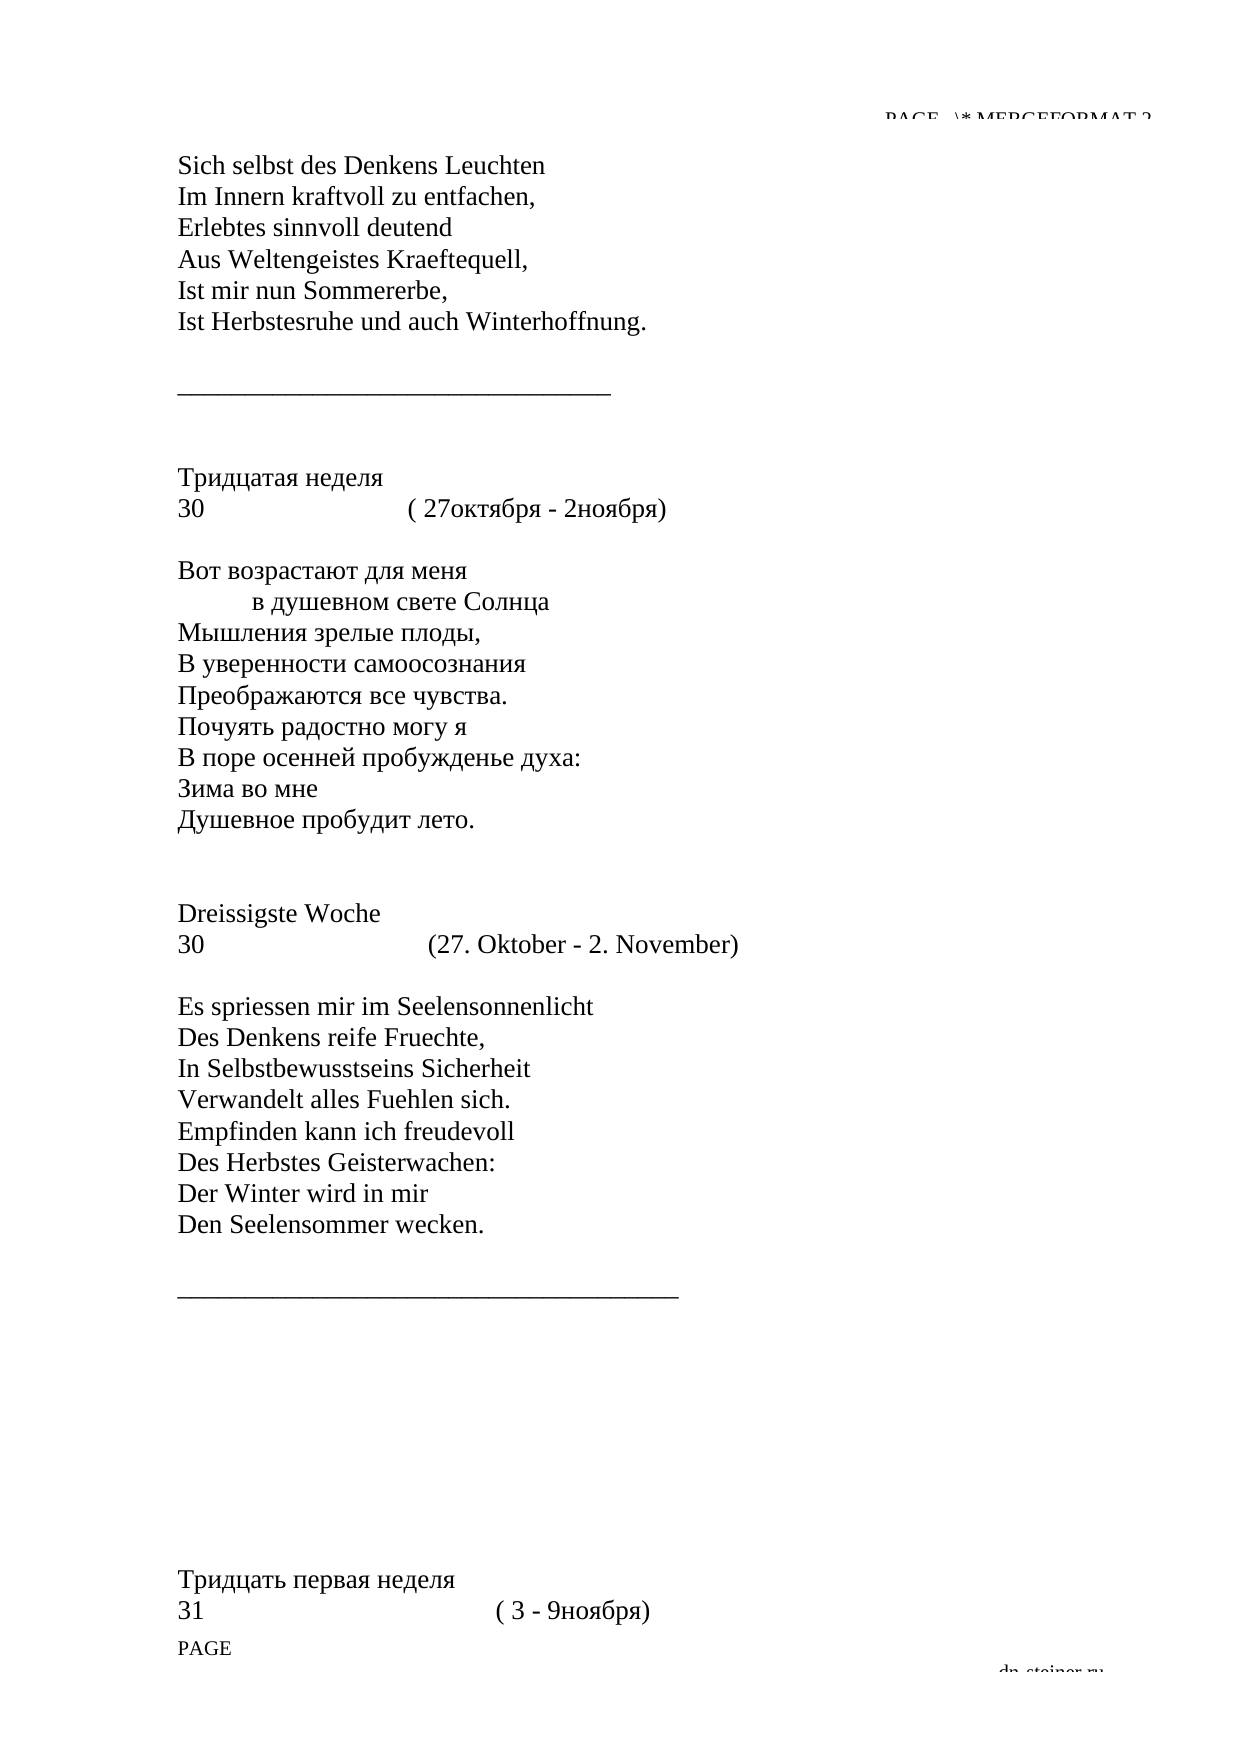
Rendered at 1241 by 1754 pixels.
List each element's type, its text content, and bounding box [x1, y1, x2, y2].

text Двадцать девятая неделя 29 ( 20 - 26 октября) Себе свет мысли возжигать Внутри себя со всею мощью, И ясно пережить его Истоком силы Мирового Духа - Вот мне наследие лета, Покой осенний и зимы надежда. Neunundzwangzigste Woche 29 (20.-26. Oktober) Sich selbst des Denkens Leuchten Im Innern kraftvoll zu entfachen, Erlebtes sinnvoll deutend Aus Weltengeistes Kraeftеquell, Ist mir nun Sommererbe, Ist Herbstesruhe und auch Winterhoffnung. ________________________________ Тридцатая неделя 30 ( 27октября - 2ноября) Вот возрастают для меня в душевном свете Солнца Мышления зрелые плоды, В уверенности самоосознания Преображаются все чувства. Почуять радостно могу я В поре осенней пробужденье духа: Зима во мне Душевное пробудит лето. Dreissigste Woche 30 (27. Oktober - 2. November) Es spriessen mir im Seelensonnenlicht Des Denkens reife Fruechte, In Selbstbewusstseins Sicherheit Verwandelt alles Fuehlen sich. Empfinden kann ich freudevoll Des Herbstes Geisterwachen: Der Winter wird in mir Den Seelensommer wecken. _____________________________________ [177, 118, 1152, 1397]
text Тридцать первая неделя 31 ( 3 - 9ноября) Свет из глубин духовных Во-вне стремится он подобно Солнцу, Становится он силой воли к жизни И светит в сумрак чувства, Высвобождая силы, Чтоб из души порывов творческая мощь Взрастала в человеческих трудах. Einunddreissigste Woche 31 ( 3.-9. November) Das Licht aus Geistestiefen, Nach aussen strebt es sonnenhaft: Es wird zur Lebenswillenskraft Und leuchtet in der Sinne Dumpfheit, Um Kraefte zu entbinden, Die Schaffensmaechte aus Seelentrieben Im Menschen werke reifen lassen. ________________________________________ Тридцать вторая неделя 32 ( 10 - 16ноября) Я чую: зреет собственная сила И, укрепясь, меня дарует миру Я чувствую, что суть моя, окрепнув, Приобретает ясность Чтоб в жизни ткать судьбу. Zweiunddreissigste Woche 32 (10.-16. November) Ich fuehle fruchtend eigne Kraft Sich staerkend mich der Welt verleihn; Mein Eigenwesen fuehl ich kraftend Zur Klarheit sich zu wenden Im Lebensschicksalsweben. _____________________________________ Тридцать третья неделя 33 ( 17 - 23ноября) Так мир я чувствую впервые: Без сопереживания в моей душе Он - лишь замерзшая опустошенность жизни, Лишенный силы в откровенье Воссоздаваться в душах снова, В себе лишь смерть найти он смог бы. Dreiunddreissigste Woche 33 (17.-23. November) So fuehl ich erst die Welt, Die ausser meiner Seele Miterleben An sich nur frostig leeres Leben Und ohne Macht sich offenbarend, In Seelen sich von neuem schaffend, In sich den Tod nur finden koennte. ______________________________________ Тридцать четвертая неделя 34 (24 - 30ноября) Таинственно хранимое издревле Со вновь восставшим самобытием Внутри почуять, оживив себя, И, пробуждая силы мировые, Оно должно в мой внешний труд излиться, И, становясь, запечатлеть меня в бытье. Vierund dreissigste Woche 34 (24.-30. November) Geheimnisvoll das Alt-Bewahrte Mit neuerstandnem Eigensein Im Innern sich belebend fuehlen: Es soll erweckend Weltenkraefte In meines Lebens Aussenwerk Ergiessen Und werdend mich ins Dasein praegen. ___________________________________ [177, 1532, 1152, 1625]
